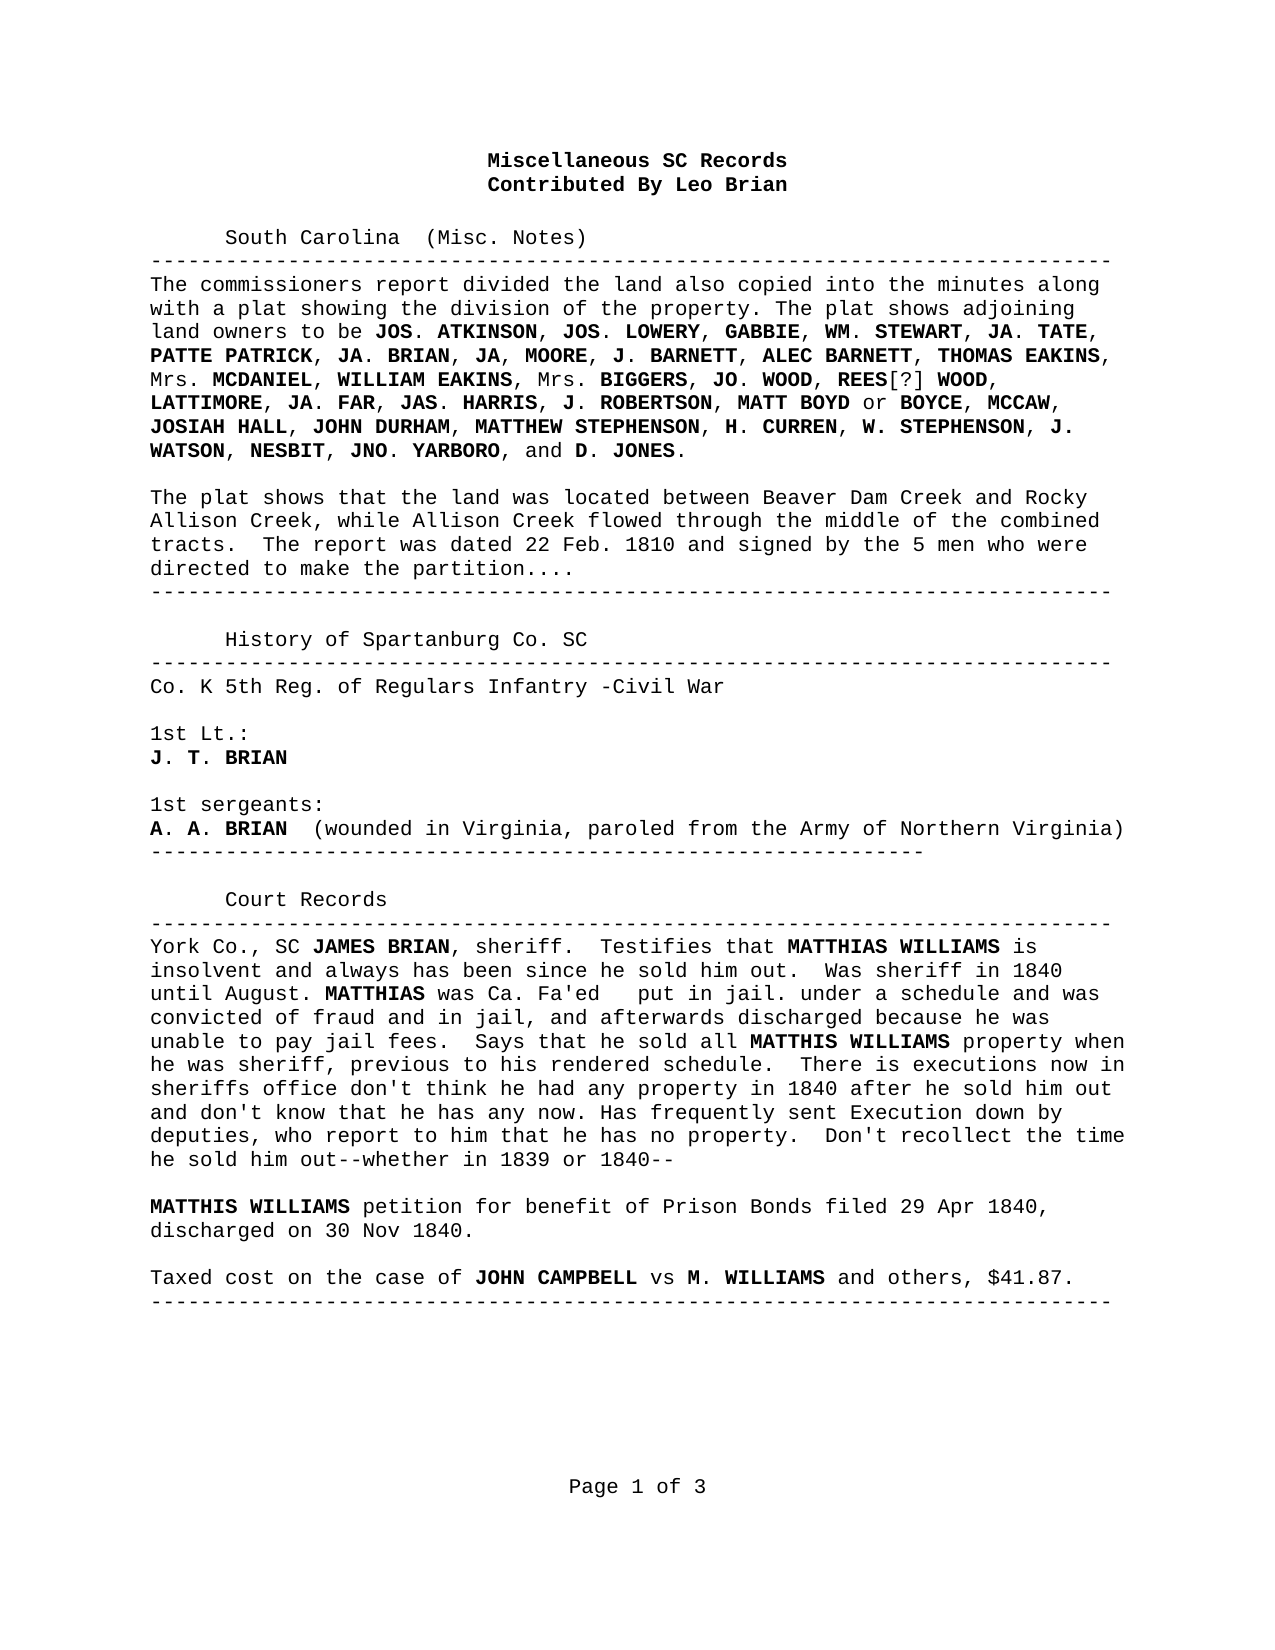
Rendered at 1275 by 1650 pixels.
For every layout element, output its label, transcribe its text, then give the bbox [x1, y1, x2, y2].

text ----------------------------------------------------------------------------- [150, 250, 1125, 274]
text History of Spartanburg Co. SC [150, 629, 1125, 652]
text ----------------------------------------------------------------------------- [150, 581, 1125, 605]
text 1st sergeants: [150, 794, 1125, 818]
text The commissioners report divided the land also copied into the minutes along with a plat showing the division of the property. The plat shows adjoining land owners to be Jos. Atkinson, Jos. Lowery, Gabbie, Wm. Stewart, Ja. Tate, Patte Patrick, Ja. Brian, Ja, Moore, J. Barnett, Alec Barnett, Thomas Eakins, Mrs. McDaniel, William Eakins, Mrs. Biggers, Jo. Wood, Rees[?] Wood, Lattimore, Ja. Far, Jas. Harris, J. Robertson, Matt Boyd or Boyce, McCaw, Josiah Hall, John Durham, Matthew Stephenson, H. Curren, W. Stephenson, J. Watson, Nesbit, Jno. Yarboro, and D. Jones. [150, 274, 1125, 463]
text Taxed cost on the case of John Campbell vs M. Williams and others, $41.87. [150, 1267, 1125, 1291]
text ----------------------------------------------------------------------------- [150, 1291, 1125, 1314]
text 1st Lt.: [150, 723, 1125, 747]
text Matthis Williams petition for benefit of Prison Bonds filed 29 Apr 1840, discharged on 30 Nov 1840. [150, 1196, 1125, 1243]
text Co. K 5th Reg. of Regulars Infantry -Civil War [150, 676, 1125, 700]
text York Co., SC James Brian, sheriff. Testifies that Matthias Williams is insolvent and always has been since he sold him out. Was sheriff in 1840 until August. Matthias was Ca. Fa'ed put in jail. under a schedule and was convicted of fraud and in jail, and afterwards discharged because he was unable to pay jail fees. Says that he sold all Matthis Williams property when he was sheriff, previous to his rendered schedule. There is executions now in sheriffs office don't think he had any property in 1840 after he sold him out and don't know that he has any now. Has frequently sent Execution down by deputies, who report to him that he has no property. Don't recollect the time he sold him out--whether in 1839 or 1840-- [150, 936, 1125, 1173]
text ----------------------------------------------------------------------------- [150, 912, 1125, 936]
text Court Records [150, 889, 1125, 912]
text The plat shows that the land was located between Beaver Dam Creek and Rocky Allison Creek, while Allison Creek flowed through the middle of the combined tracts. The report was dated 22 Feb. 1810 and signed by the 5 men who were directed to make the partition.... [150, 487, 1125, 581]
text ----------------------------------------------------------------------------- [150, 652, 1125, 676]
text A. A. Brian (wounded in Virginia, paroled from the Army of Northern Virginia) [150, 818, 1125, 842]
text South Carolina (Misc. Notes) [150, 227, 1125, 250]
text J. T. Brian [150, 747, 1125, 771]
text -------------------------------------------------------------- [150, 842, 1125, 865]
